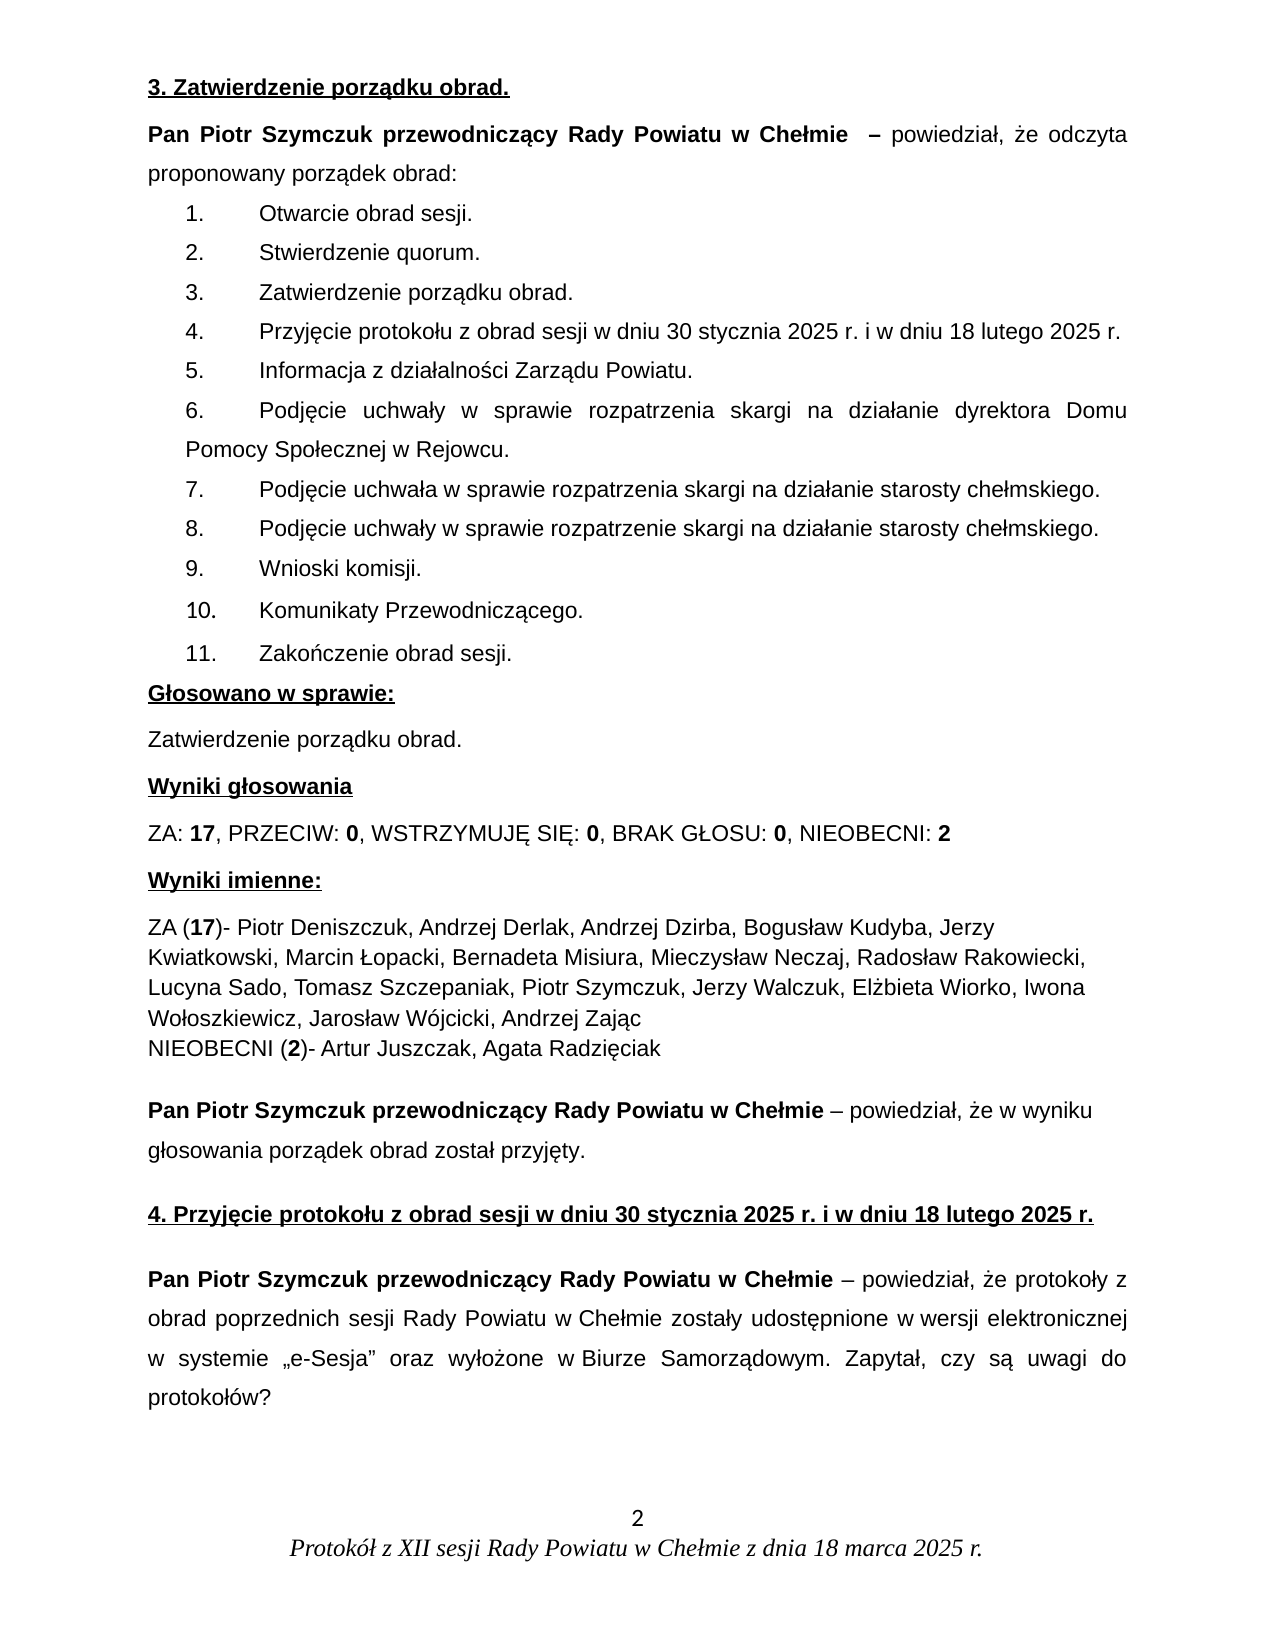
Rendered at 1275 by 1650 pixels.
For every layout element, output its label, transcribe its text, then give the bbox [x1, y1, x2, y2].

text Pan Piotr Szymczuk przewodniczący Rady Powiatu w Chełmie – powiedział, że protokoły z obrad poprzednich sesji Rady Powiatu w Chełmie zostały udostępnione w wersji elektronicznej w systemie „e-Sesja” oraz wyłożone w Biurze Samorządowym. Zapytał, czy są uwagi do protokołów? [148, 1266, 1127, 1410]
text Głosowano w sprawie: [148, 679, 1127, 706]
list Podjęcie uchwały w sprawie rozpatrzenia skargi na działanie dyrektora Domu Pomocy Społecznej w Rejowcu. [185, 397, 1127, 463]
text ZA (17)- Piotr Deniszczuk, Andrzej Derlak, Andrzej Dzirba, Bogusław Kudyba, Jerzy Kwiatkowski, Marcin Łopacki, Bernadeta Misiura, Mieczysław Neczaj, Radosław Rakowiecki, Lucyna Sado, Tomasz Szczepaniak, Piotr Szymczuk, Jerzy Walczuk, Elżbieta Wiorko, Iwona Wołoszkiewicz, Jarosław Wójcicki, Andrzej Zając [148, 914, 1127, 1031]
text Pan Piotr Szymczuk przewodniczący Rady Powiatu w Chełmie – powiedział, że odczyta proponowany porządek obrad: [148, 121, 1127, 186]
text Wyniki imienne: [148, 867, 1127, 893]
text NIEOBECNI (2)- Artur Juszczak, Agata Radzięciak [148, 1035, 1127, 1061]
text 3. Zatwierdzenie porządku obrad. [148, 74, 1127, 100]
list Wnioski komisji. [185, 555, 1127, 581]
text 4. Przyjęcie protokołu z obrad sesji w dniu 30 stycznia 2025 r. i w dniu 18 lutego 2025 r. [148, 1201, 1127, 1227]
list Podjęcie uchwała w sprawie rozpatrzenia skargi na działanie starosty chełmskiego. [185, 476, 1127, 502]
text Wyniki głosowania [148, 773, 1127, 800]
text ZA: 17, PRZECIW: 0, WSTRZYMUJĘ SIĘ: 0, BRAK GŁOSU: 0, NIEOBECNI: 2 [148, 820, 1127, 847]
list Otwarcie obrad sesji. [185, 199, 1127, 226]
list Stwierdzenie quorum. [185, 239, 1127, 265]
list Zatwierdzenie porządku obrad. [185, 278, 1127, 305]
text Zatwierdzenie porządku obrad. [148, 726, 1127, 753]
list Przyjęcie protokołu z obrad sesji w dniu 30 stycznia 2025 r. i w dniu 18 lutego 2025 r. [185, 318, 1127, 344]
list Zakończenie obrad sesji. [185, 640, 1127, 666]
list Komunikaty Przewodniczącego. [185, 594, 1127, 625]
text Pan Piotr Szymczuk przewodniczący Rady Powiatu w Chełmie – powiedział, że w wyniku głosowania porządek obrad został przyjęty. [148, 1097, 1127, 1163]
list Informacja z działalności Zarządu Powiatu. [185, 357, 1127, 384]
list Podjęcie uchwały w sprawie rozpatrzenie skargi na działanie starosty chełmskiego. [185, 515, 1127, 542]
